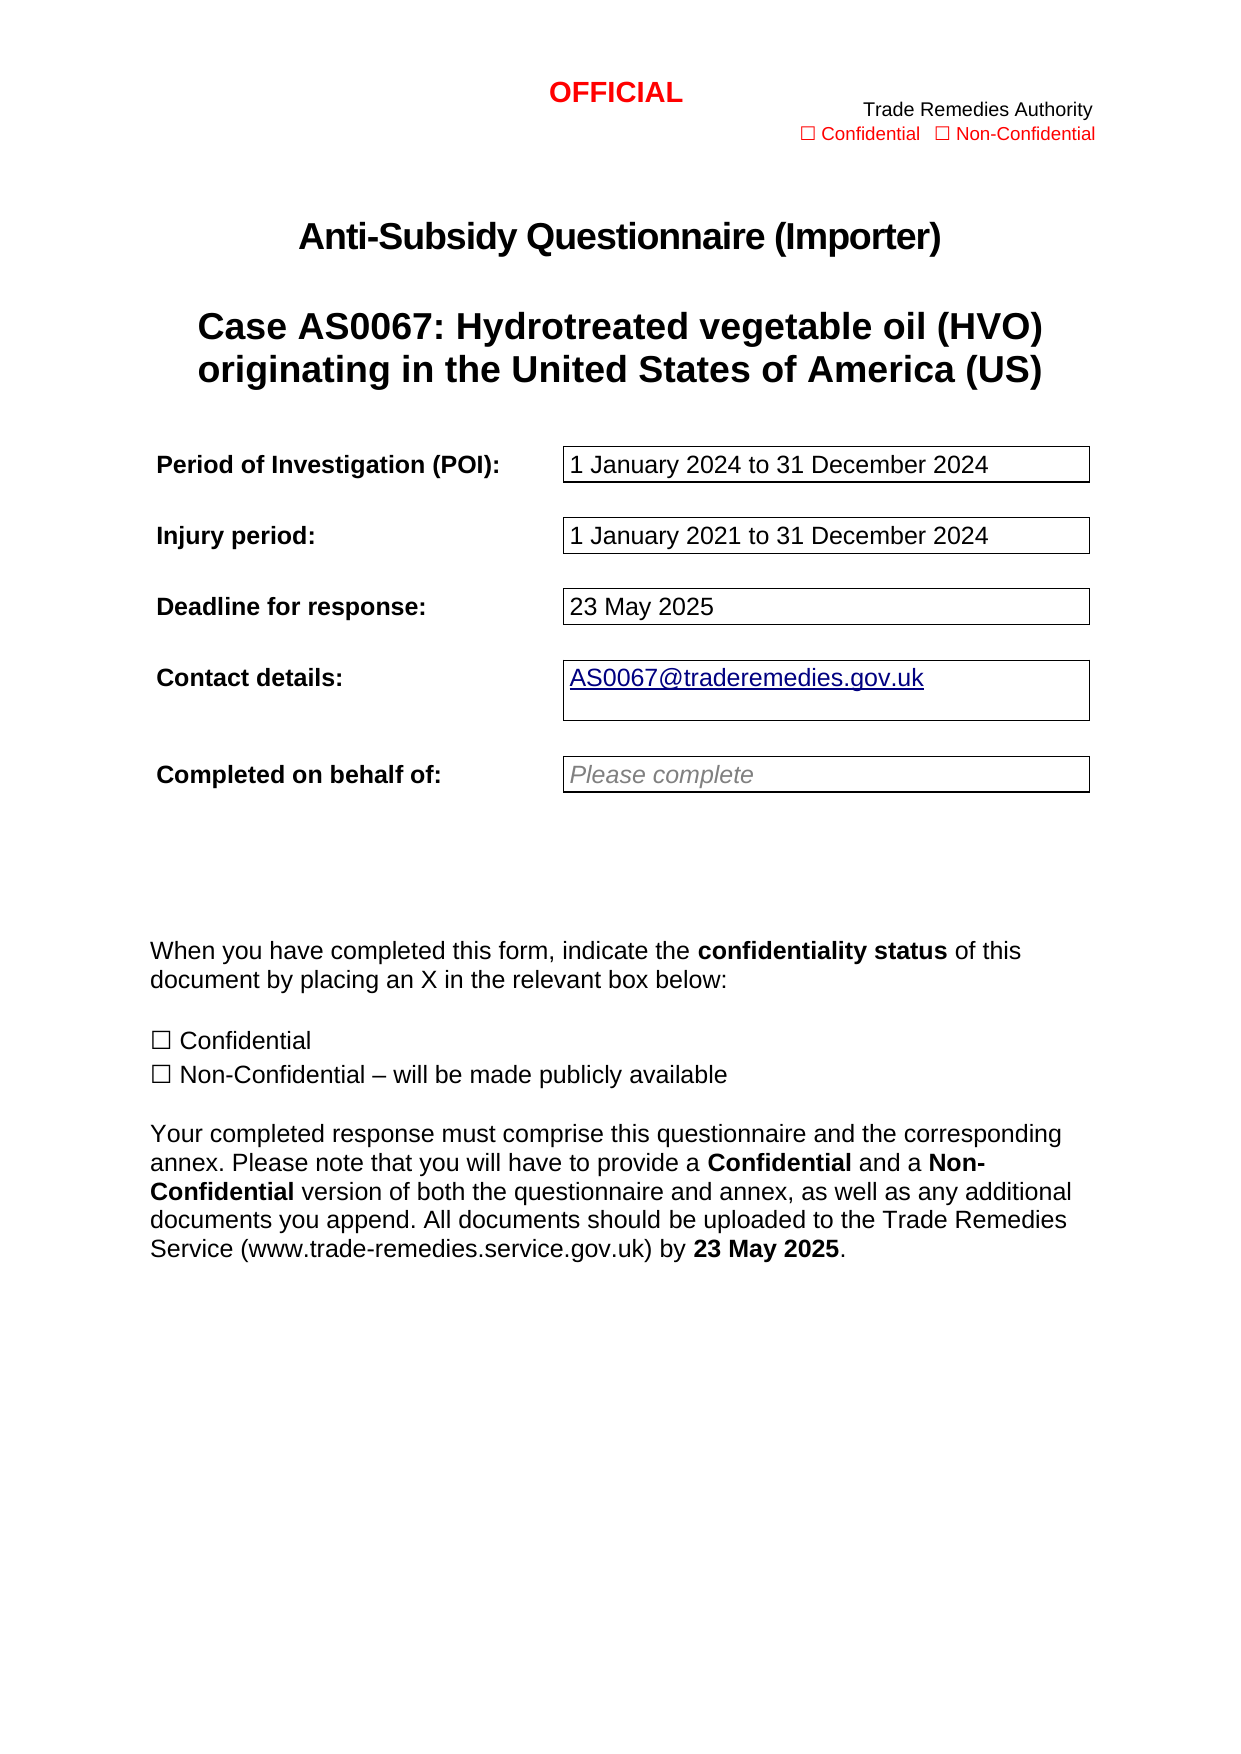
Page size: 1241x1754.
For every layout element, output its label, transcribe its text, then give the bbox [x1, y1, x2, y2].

table_header 1 January 2024 to 31 December 2024 [564, 447, 1089, 481]
text ☐ Confidential [150, 1022, 1090, 1056]
table_cell [564, 483, 1089, 517]
text Your completed response must comprise this questionnaire and the corresponding annex. Please note that you will have to provide a Confidential and a Non-Confidential version of both the questionnaire and annex, as well as any additional documents you append. All documents should be uploaded to the Trade Remedies Service (www.trade-remedies.service.gov.uk) by 23 May 2025. [150, 1119, 1090, 1263]
table_cell [150, 481, 563, 517]
table_cell [150, 720, 563, 756]
text When you have completed this form, indicate the confidentiality status of this document by placing an X in the relevant box below: [150, 936, 1090, 994]
table_cell 23 May 2025 [564, 589, 1089, 624]
title Anti-Subsidy Questionnaire (Importer) [150, 214, 1090, 257]
table_cell [150, 553, 563, 588]
table_cell [564, 721, 1089, 756]
table_cell Completed on behalf of: [150, 756, 563, 791]
table_cell Please complete [564, 757, 1089, 791]
table_cell Contact details: [150, 660, 563, 720]
table_cell AS0067@traderemedies.gov.uk [564, 661, 1089, 720]
table_header Period of Investigation (POI): [150, 446, 563, 481]
text Case AS0067: Hydrotreated vegetable oil (HVO) originating in the United States of America (US) [150, 304, 1090, 391]
table_cell Deadline for response: [150, 588, 563, 624]
table_cell [564, 554, 1089, 588]
table_cell [564, 625, 1089, 659]
table_cell Injury period: [150, 517, 563, 553]
table_cell 1 January 2021 to 31 December 2024 [564, 518, 1089, 553]
text ☐ Non-Confidential – will be made publicly available [150, 1056, 1090, 1091]
table_cell [150, 624, 563, 659]
